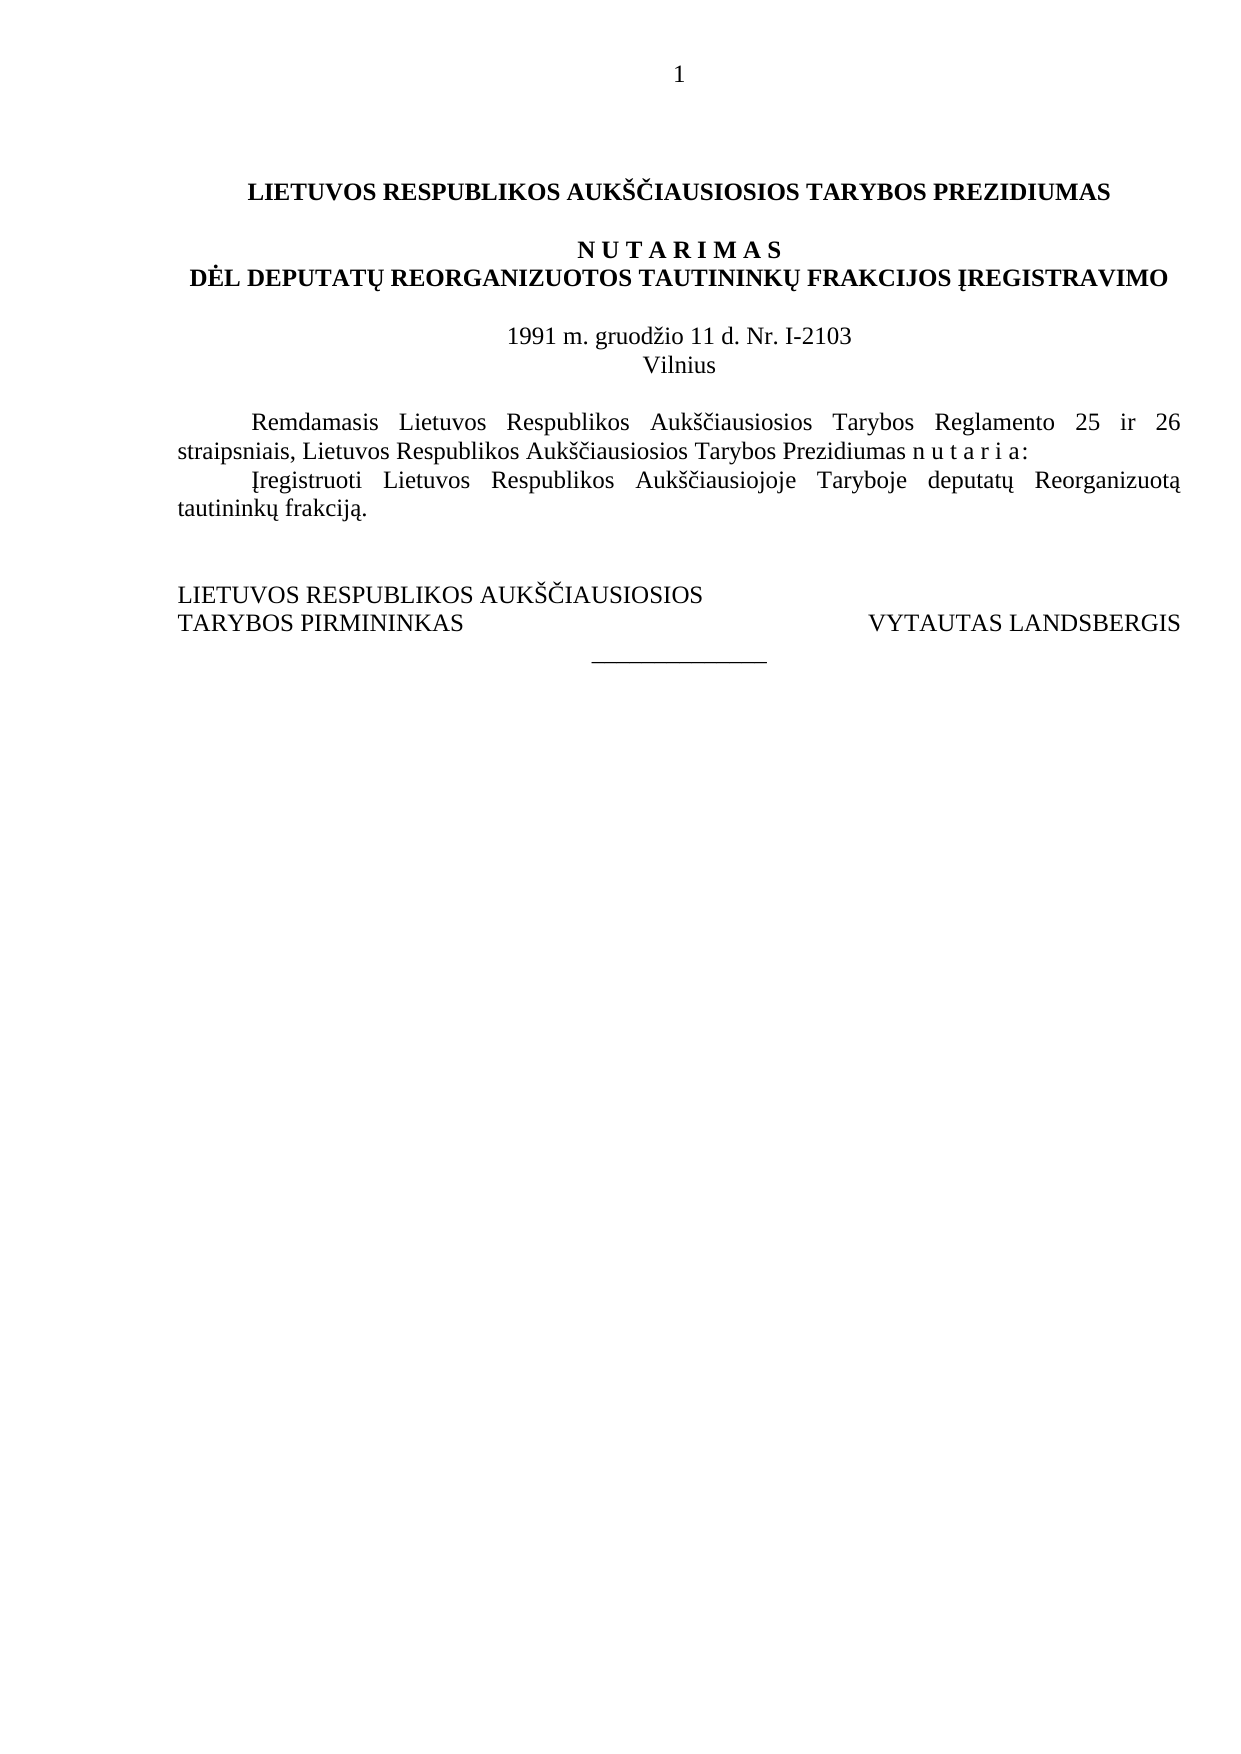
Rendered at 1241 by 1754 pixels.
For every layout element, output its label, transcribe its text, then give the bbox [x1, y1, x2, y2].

text DĖL DEPUTATŲ REORGANIZUOTOS TAUTININKŲ FRAKCIJOS ĮREGISTRAVIMO [177, 263, 1181, 292]
text LIETUVOS RESPUBLIKOS AUKŠČIAUSIOSIOS TARYBOS PREZIDIUMAS [177, 177, 1181, 206]
text ______________ [177, 637, 1181, 666]
text Vilnius [177, 350, 1181, 378]
text TARYBOS PIRMININKAS VYTAUTAS LANDSBERGIS [177, 608, 1181, 637]
text LIETUVOS RESPUBLIKOS AUKŠČIAUSIOSIOS [177, 580, 1181, 608]
text Remdamasis Lietuvos Respublikos Aukščiausiosios Tarybos Reglamento 25 ir 26 straipsniais, Lietuvos Respublikos Aukščiausiosios Tarybos Prezidiumas nutaria: [177, 407, 1181, 465]
text Įregistruoti Lietuvos Respublikos Aukščiausiojoje Taryboje deputatų Reorganizuotą tautininkų frakciją. [177, 465, 1181, 522]
text 1991 m. gruodžio 11 d. Nr. I-2103 [177, 321, 1181, 350]
text N U T A R I M A S [177, 235, 1181, 263]
